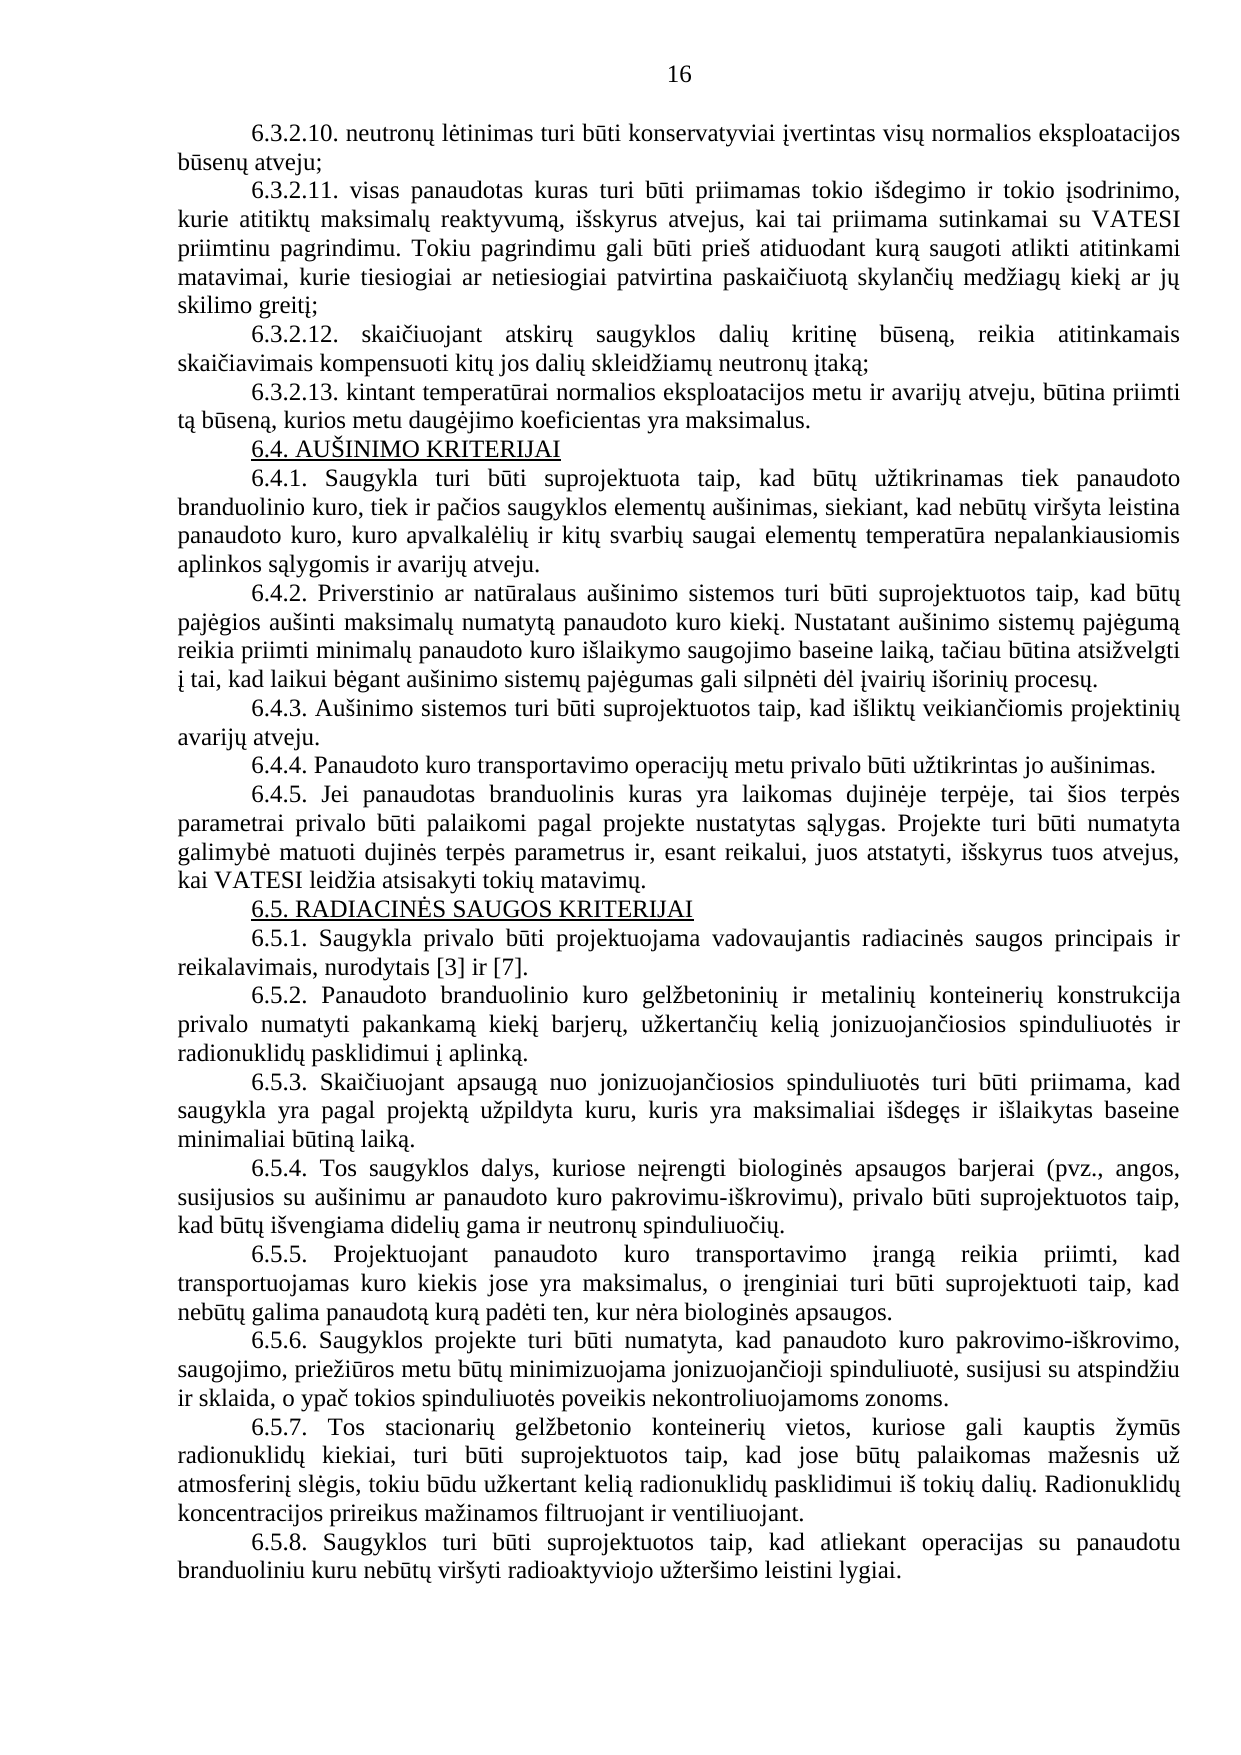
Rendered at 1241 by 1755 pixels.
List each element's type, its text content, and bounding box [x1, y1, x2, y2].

text 6.5.2. Panaudoto branduolinio kuro gelžbetoninių ir metalinių konteinerių konstrukcija privalo numatyti pakankamą kiekį barjerų, užkertančių kelią jonizuojančiosios spinduliuotės ir radionuklidų pasklidimui į aplinką. [177, 981, 1181, 1067]
text 6.5.7. Tos stacionarių gelžbetonio konteinerių vietos, kuriose gali kauptis žymūs radionuklidų kiekiai, turi būti suprojektuotos taip, kad jose būtų palaikomas mažesnis už atmosferinį slėgis, tokiu būdu užkertant kelią radionuklidų pasklidimui iš tokių dalių. Radionuklidų koncentracijos prireikus mažinamos filtruojant ir ventiliuojant. [177, 1412, 1181, 1527]
text 6.5.5. Projektuojant panaudoto kuro transportavimo įrangą reikia priimti, kad transportuojamas kuro kiekis jose yra maksimalus, o įrenginiai turi būti suprojektuoti taip, kad nebūtų galima panaudotą kurą padėti ten, kur nėra biologinės apsaugos. [177, 1239, 1181, 1326]
text 6.5.3. Skaičiuojant apsaugą nuo jonizuojančiosios spinduliuotės turi būti priimama, kad saugykla yra pagal projektą užpildyta kuru, kuris yra maksimaliai išdegęs ir išlaikytas baseine minimaliai būtiną laiką. [177, 1067, 1181, 1153]
text 6.3.2.13. kintant temperatūrai normalios eksploatacijos metu ir avarijų atveju, būtina priimti tą būseną, kurios metu daugėjimo koeficientas yra maksimalus. [177, 377, 1181, 434]
text 6.5.1. Saugykla privalo būti projektuojama vadovaujantis radiacinės saugos principais ir reikalavimais, nurodytais [3] ir [7]. [177, 923, 1181, 981]
text 6.3.2.12. skaičiuojant atskirų saugyklos dalių kritinę būseną, reikia atitinkamais skaičiavimais kompensuoti kitų jos dalių skleidžiamų neutronų įtaką; [177, 319, 1181, 377]
text 6.4.2. Priverstinio ar natūralaus aušinimo sistemos turi būti suprojektuotos taip, kad būtų pajėgios aušinti maksimalų numatytą panaudoto kuro kiekį. Nustatant aušinimo sistemų pajėgumą reikia priimti minimalų panaudoto kuro išlaikymo saugojimo baseine laiką, tačiau būtina atsižvelgti į tai, kad laikui bėgant aušinimo sistemų pajėgumas gali silpnėti dėl įvairių išorinių procesų. [177, 578, 1181, 693]
text 6.4.5. Jei panaudotas branduolinis kuras yra laikomas dujinėje terpėje, tai šios terpės parametrai privalo būti palaikomi pagal projekte nustatytas sąlygas. Projekte turi būti numatyta galimybė matuoti dujinės terpės parametrus ir, esant reikalui, juos atstatyti, išskyrus tuos atvejus, kai VATESI leidžia atsisakyti tokių matavimų. [177, 779, 1181, 894]
text 6.3.2.10. neutronų lėtinimas turi būti konservatyviai įvertintas visų normalios eksploatacijos būsenų atveju; [177, 118, 1181, 176]
text 6.4.4. Panaudoto kuro transportavimo operacijų metu privalo būti užtikrintas jo aušinimas. [177, 751, 1181, 779]
text 6.5. RADIACINĖS SAUGOS KRITERIJAI [177, 894, 1181, 923]
text 6.4. AUŠINIMO KRITERIJAI [177, 434, 1181, 463]
text 6.5.6. Saugyklos projekte turi būti numatyta, kad panaudoto kuro pakrovimo-iškrovimo, saugojimo, priežiūros metu būtų minimizuojama jonizuojančioji spinduliuotė, susijusi su atspindžiu ir sklaida, o ypač tokios spinduliuotės poveikis nekontroliuojamoms zonoms. [177, 1326, 1181, 1412]
text 6.4.1. Saugykla turi būti suprojektuota taip, kad būtų užtikrinamas tiek panaudoto branduolinio kuro, tiek ir pačios saugyklos elementų aušinimas, siekiant, kad nebūtų viršyta leistina panaudoto kuro, kuro apvalkalėlių ir kitų svarbių saugai elementų temperatūra nepalankiausiomis aplinkos sąlygomis ir avarijų atveju. [177, 463, 1181, 578]
text 6.4.3. Aušinimo sistemos turi būti suprojektuotos taip, kad išliktų veikiančiomis projektinių avarijų atveju. [177, 693, 1181, 751]
text 6.5.4. Tos saugyklos dalys, kuriose neįrengti biologinės apsaugos barjerai (pvz., angos, susijusios su aušinimu ar panaudoto kuro pakrovimu-iškrovimu), privalo būti suprojektuotos taip, kad būtų išvengiama didelių gama ir neutronų spinduliuočių. [177, 1153, 1181, 1239]
text 6.3.2.11. visas panaudotas kuras turi būti priimamas tokio išdegimo ir tokio įsodrinimo, kurie atitiktų maksimalų reaktyvumą, išskyrus atvejus, kai tai priimama sutinkamai su VATESI priimtinu pagrindimu. Tokiu pagrindimu gali būti prieš atiduodant kurą saugoti atlikti atitinkami matavimai, kurie tiesiogiai ar netiesiogiai patvirtina paskaičiuotą skylančių medžiagų kiekį ar jų skilimo greitį; [177, 176, 1181, 319]
text 6.5.8. Saugyklos turi būti suprojektuotos taip, kad atliekant operacijas su panaudotu branduoliniu kuru nebūtų viršyti radioaktyviojo užteršimo leistini lygiai. [177, 1527, 1181, 1584]
